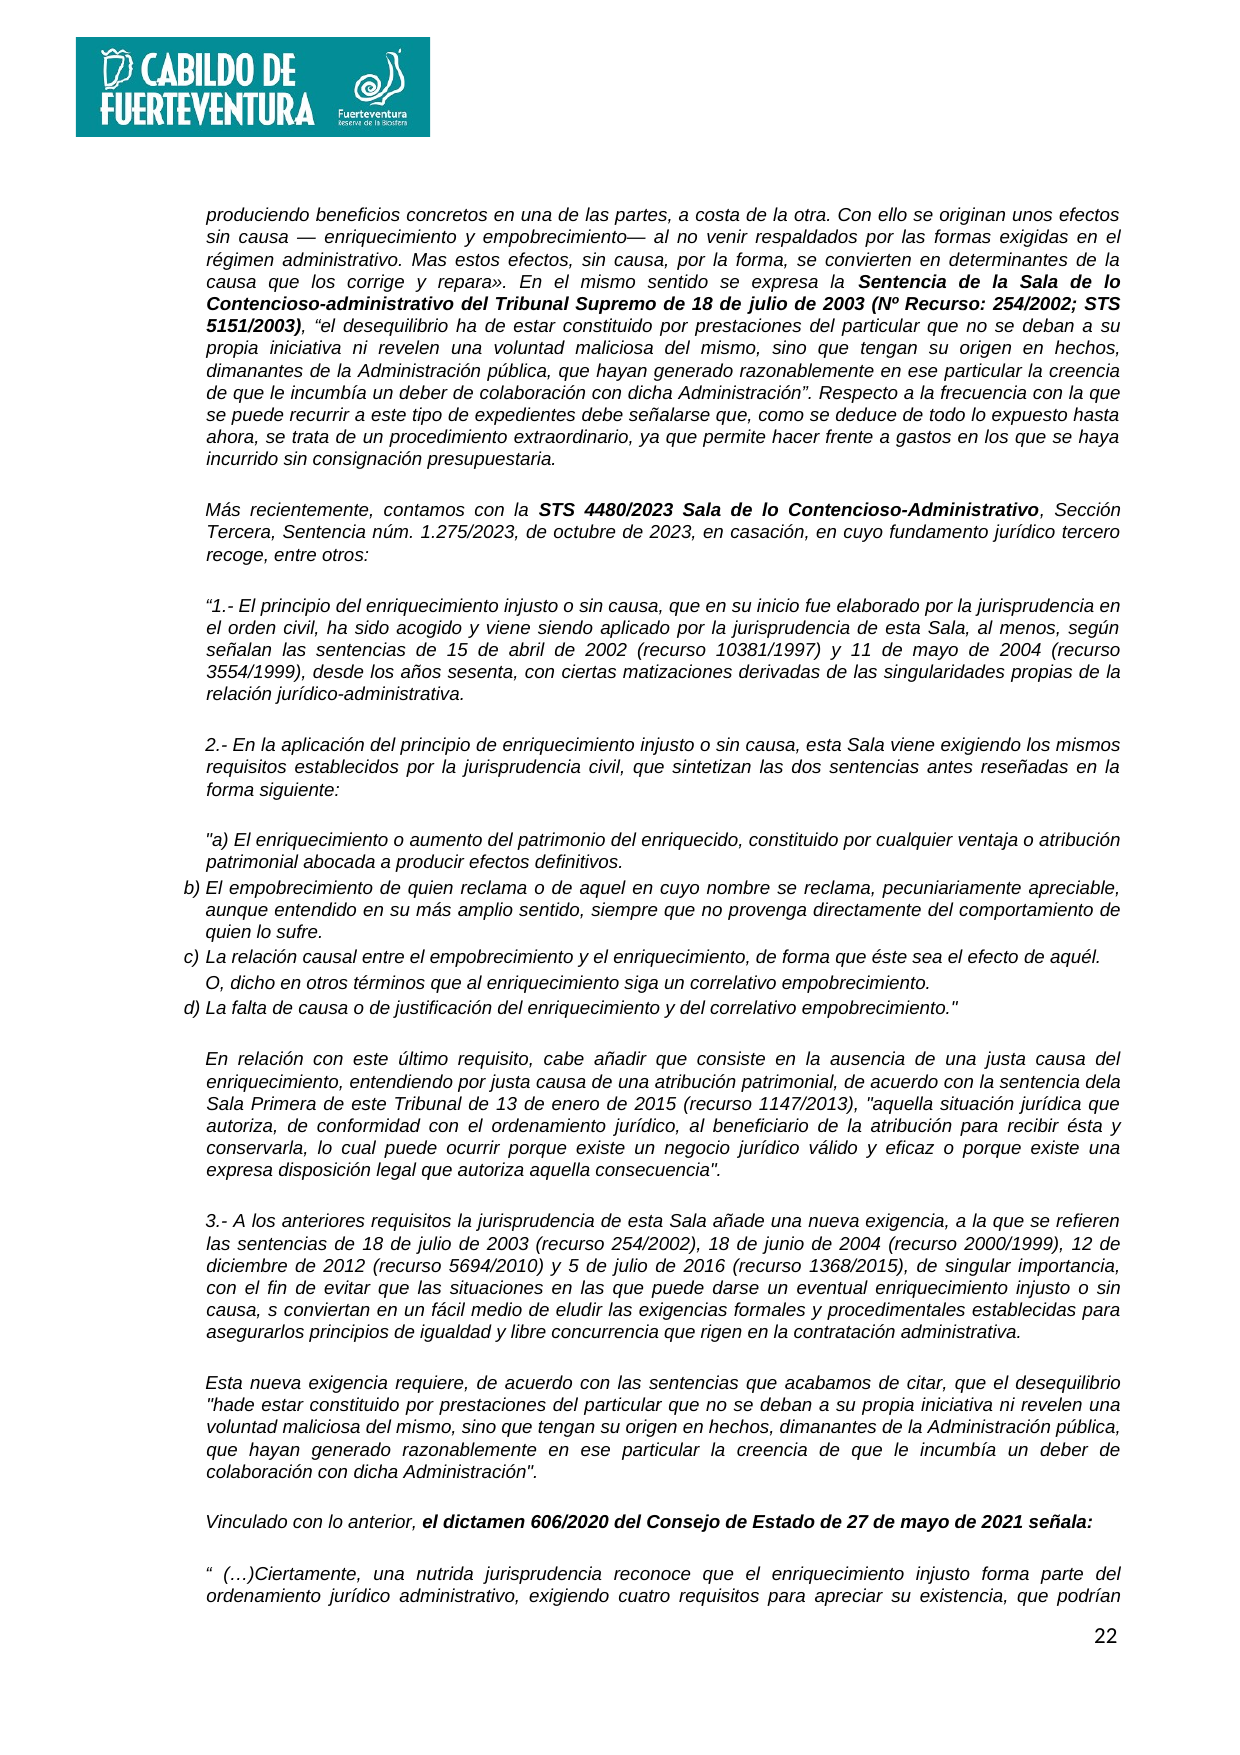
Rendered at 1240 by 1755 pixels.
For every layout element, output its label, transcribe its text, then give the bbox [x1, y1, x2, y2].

list La falta de causa o de justificación del enriquecimiento y del correlativo empobrecimiento." [183, 997, 1123, 1019]
text O, dicho en otros términos que al enriquecimiento siga un correlativo empobrecimiento. [205, 972, 1123, 993]
text Más recientemente, contamos con la STS 4480/2023 Sala de lo Contencioso-Administrativo, Sección Tercera, Sentencia núm. 1.275/2023, de octubre de 2023, en casación, en cuyo fundamento jurídico tercero recoge, entre otros: [205, 499, 1123, 565]
text produciendo beneficios concretos en una de las partes, a costa de la otra. Con ello se originan unos efectos sin causa — enriquecimiento y empobrecimiento— al no venir respaldados por las formas exigidas en el régimen administrativo. Mas estos efectos, sin causa, por la forma, se convierten en determinantes de la causa que los corrige y repara». En el mismo sentido se expresa la Sentencia de la Sala de lo Contencioso-administrativo del Tribunal Supremo de 18 de julio de 2003 (Nº Recurso: 254/2002; STS 5151/2003), “el desequilibrio ha de estar constituido por prestaciones del particular que no se deban a su propia iniciativa ni revelen una voluntad maliciosa del mismo, sino que tengan su origen en hechos, dimanantes de la Administración pública, que hayan generado razonablemente en ese particular la creencia de que le incumbía un deber de colaboración con dicha Administración”. Respecto a la frecuencia con la que se puede recurrir a este tipo de expedientes debe señalarse que, como se deduce de todo lo expuesto hasta ahora, se trata de un procedimiento extraordinario, ya que permite hacer frente a gastos en los que se haya incurrido sin consignación presupuestaria. [205, 204, 1123, 470]
text En relación con este último requisito, cabe añadir que consiste en la ausencia de una justa causa del enriquecimiento, entendiendo por justa causa de una atribución patrimonial, de acuerdo con la sentencia dela Sala Primera de este Tribunal de 13 de enero de 2015 (recurso 1147/2013), "aquella situación jurídica que autoriza, de conformidad con el ordenamiento jurídico, al beneficiario de la atribución para recibir ésta y conservarla, lo cual puede ocurrir porque existe un negocio jurídico válido y eficaz o porque existe una expresa disposición legal que autoriza aquella consecuencia". [205, 1048, 1123, 1181]
text Esta nueva exigencia requiere, de acuerdo con las sentencias que acabamos de citar, que el desequilibrio "hade estar constituido por prestaciones del particular que no se deban a su propia iniciativa ni revelen una voluntad maliciosa del mismo, sino que tengan su origen en hechos, dimanantes de la Administración pública, que hayan generado razonablemente en ese particular la creencia de que le incumbía un deber de colaboración con dicha Administración". [205, 1372, 1123, 1482]
text Vinculado con lo anterior, el dictamen 606/2020 del Consejo de Estado de 27 de mayo de 2021 señala: [205, 1511, 1123, 1533]
text "a) El enriquecimiento o aumento del patrimonio del enriquecido, constituido por cualquier ventaja o atribución patrimonial abocada a producir efectos definitivos. [205, 829, 1123, 873]
list La relación causal entre el empobrecimiento y el enriquecimiento, de forma que éste sea el efecto de aquél. [183, 946, 1123, 968]
text “ (…)Ciertamente, una nutrida jurisprudencia reconoce que el enriquecimiento injusto forma parte del ordenamiento jurídico administrativo, exigiendo cuatro requisitos para apreciar su existencia, que podrían [205, 1562, 1123, 1606]
text 2.- En la aplicación del principio de enriquecimiento injusto o sin causa, esta Sala viene exigiendo los mismos requisitos establecidos por la jurisprudencia civil, que sintetizan las dos sentencias antes reseñadas en la forma siguiente: [205, 734, 1123, 800]
text 3.- A los anteriores requisitos la jurisprudencia de esta Sala añade una nueva exigencia, a la que se refieren las sentencias de 18 de julio de 2003 (recurso 254/2002), 18 de junio de 2004 (recurso 2000/1999), 12 de diciembre de 2012 (recurso 5694/2010) y 5 de julio de 2016 (recurso 1368/2015), de singular importancia, con el fin de evitar que las situaciones en las que puede darse un eventual enriquecimiento injusto o sin causa, s conviertan en un fácil medio de eludir las exigencias formales y procedimentales establecidas para asegurarlos principios de igualdad y libre concurrencia que rigen en la contratación administrativa. [205, 1210, 1123, 1343]
list El empobrecimiento de quien reclama o de aquel en cuyo nombre se reclama, pecuniariamente apreciable, aunque entendido en su más amplio sentido, siempre que no provenga directamente del comportamiento de quien lo sufre. [183, 877, 1123, 943]
text “1.- El principio del enriquecimiento injusto o sin causa, que en su inicio fue elaborado por la jurisprudencia en el orden civil, ha sido acogido y viene siendo aplicado por la jurisprudencia de esta Sala, al menos, según señalan las sentencias de 15 de abril de 2002 (recurso 10381/1997) y 11 de mayo de 2004 (recurso 3554/1999), desde los años sesenta, con ciertas matizaciones derivadas de las singularidades propias de la relación jurídico-administrativa. [205, 594, 1123, 705]
